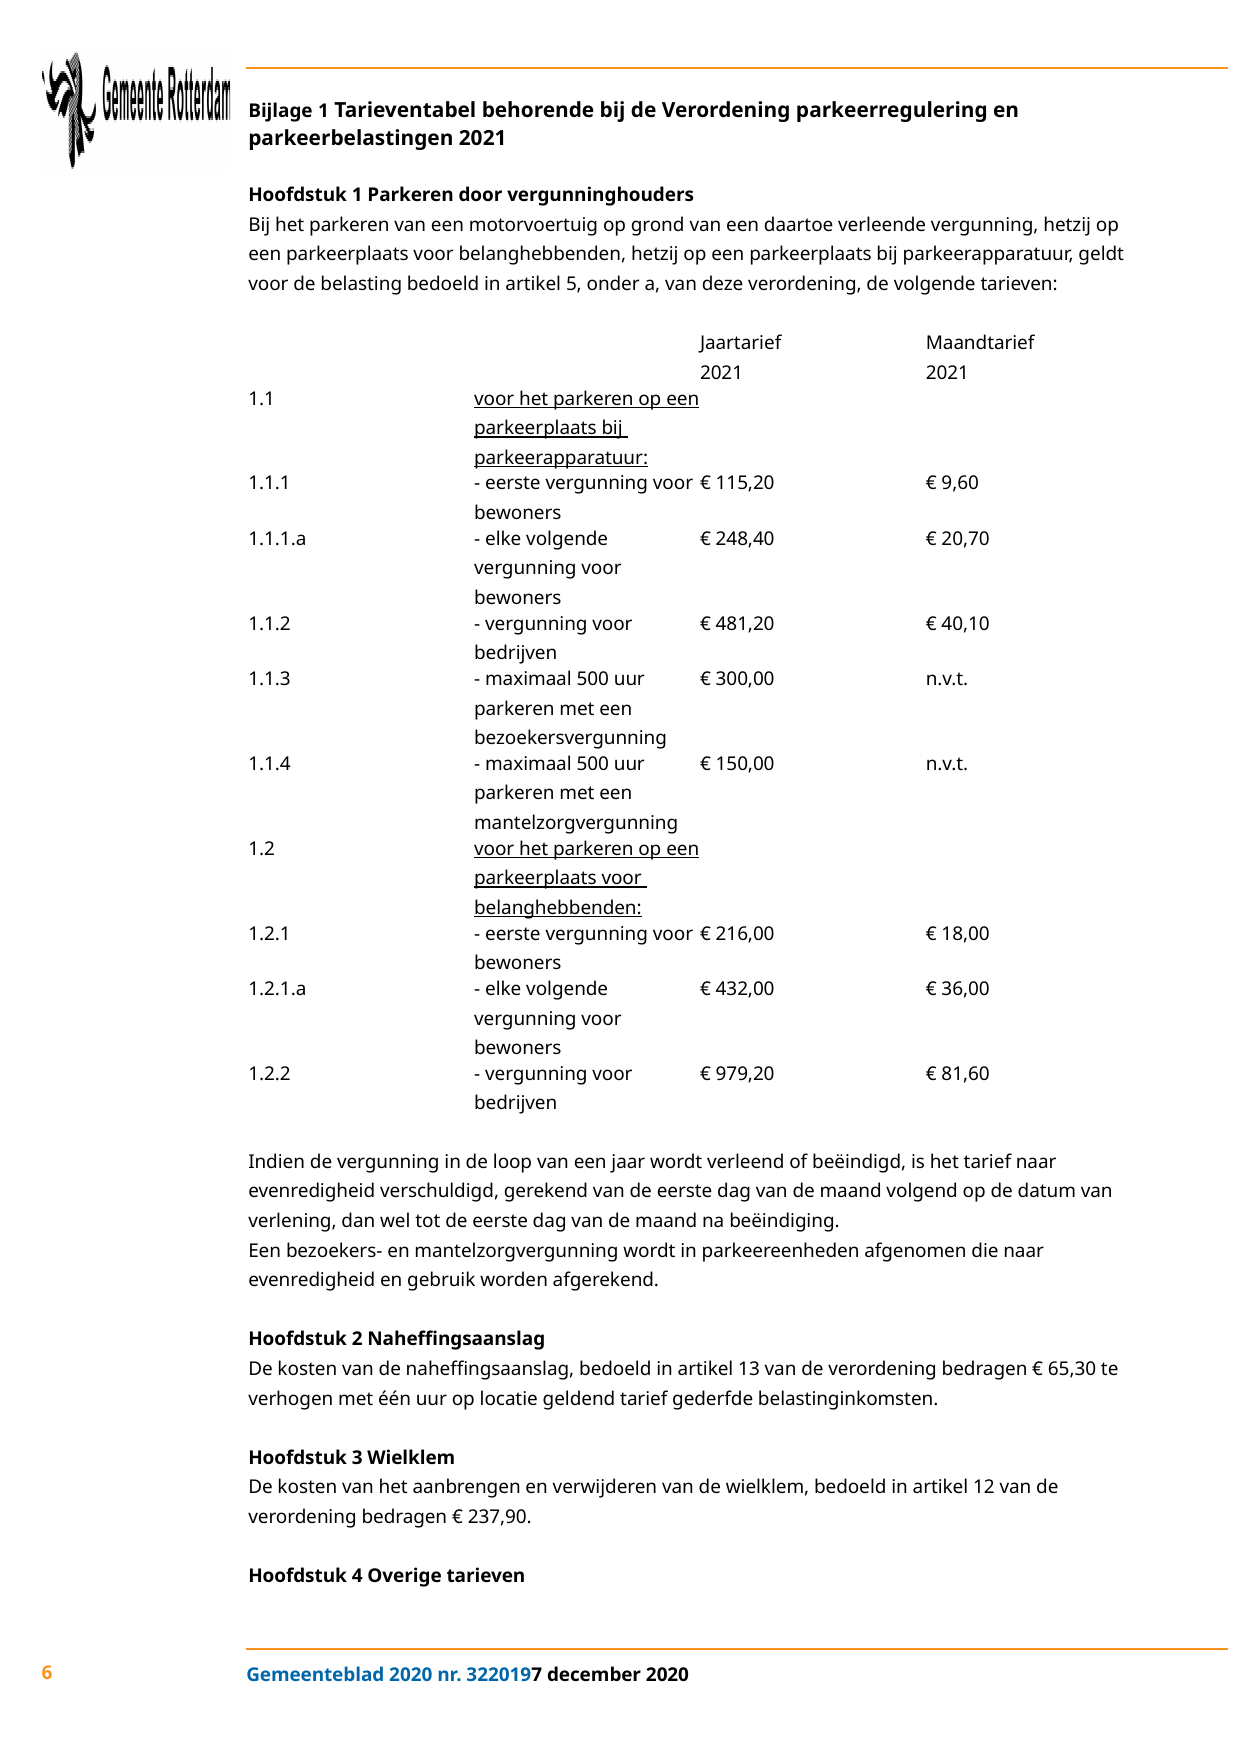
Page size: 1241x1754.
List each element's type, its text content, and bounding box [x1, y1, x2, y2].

text Hoofdstuk 3 Wielklem [248, 1444, 1152, 1470]
table_cell € 248,40 [700, 525, 926, 610]
picture [41, 47, 231, 172]
table_cell [926, 385, 1152, 469]
table_cell € 81,60 [926, 1060, 1152, 1115]
text Bij het parkeren van een motorvoertuig op grond van een daartoe verleende vergunning, hetzij op een parkeerplaats voor belanghebbenden, hetzij op een parkeerplaats bij parkeerapparatuur, geldt voor de belasting bedoeld in artikel 5, onder a, van deze verordening, de volgende tarieven: [248, 211, 1152, 296]
table_header [474, 329, 700, 385]
table_cell € 40,10 [926, 610, 1152, 665]
table_cell 1.1.3 [248, 665, 474, 750]
table_cell € 36,00 [926, 975, 1152, 1060]
text De kosten van het aanbrengen en verwijderen van de wielklem, bedoeld in artikel 12 van de verordening bedragen € 237,90. [248, 1473, 1152, 1529]
table_header Jaartarief 2021 [700, 329, 926, 385]
table_cell € 150,00 [700, 750, 926, 835]
table_cell [926, 835, 1152, 920]
table_cell € 20,70 [926, 525, 1152, 610]
table_cell 1.2.1.a [248, 975, 474, 1060]
table_cell n.v.t. [926, 665, 1152, 750]
table_cell [700, 385, 926, 469]
table_cell € 979,20 [700, 1060, 926, 1115]
table_cell € 300,00 [700, 665, 926, 750]
table_cell 1.1.4 [248, 750, 474, 835]
table_cell € 216,00 [700, 920, 926, 975]
table_cell [700, 835, 926, 920]
text Hoofdstuk 2 Naheffingsaanslag [248, 1326, 1152, 1351]
table_cell € 115,20 [700, 470, 926, 525]
text De kosten van de naheffingsaanslag, bedoeld in artikel 13 van de verordening bedragen € 65,30 te verhogen met één uur op locatie geldend tarief gederfde belastinginkomsten. [248, 1355, 1152, 1411]
text Hoofdstuk 4 Overige tarieven [248, 1562, 1152, 1588]
table_cell - maximaal 500 uur parkeren met een mantelzorgvergunning [474, 750, 700, 835]
table_cell 1.1.2 [248, 610, 474, 665]
table_cell voor het parkeren op een parkeerplaats bij parkeerapparatuur: [474, 385, 700, 469]
table_cell - maximaal 500 uur parkeren met een bezoekersvergunning [474, 665, 700, 750]
text Bijlage 1 Tarieventabel behorende bij de Verordening parkeerregulering en parkeerbelastingen 2021 [248, 95, 1152, 152]
table_cell 1.1.1 [248, 470, 474, 525]
text Een bezoekers- en mantelzorgvergunning wordt in parkeereenheden afgenomen die naar evenredigheid en gebruik worden afgerekend. [248, 1237, 1152, 1292]
table_cell € 18,00 [926, 920, 1152, 975]
table_cell - vergunning voor bedrijven [474, 1060, 700, 1115]
table_cell - eerste vergunning voor bewoners [474, 920, 700, 975]
table_cell - elke volgende vergunning voor bewoners [474, 525, 700, 610]
table_cell € 432,00 [700, 975, 926, 1060]
table_cell voor het parkeren op een parkeerplaats voor belanghebbenden: [474, 835, 700, 920]
table_cell - vergunning voor bedrijven [474, 610, 700, 665]
table_header Maandtarief 2021 [926, 329, 1152, 385]
text Indien de vergunning in de loop van een jaar wordt verleend of beëindigd, is het tarief naar evenredigheid verschuldigd, gerekend van de eerste dag van de maand volgend op de datum van verlening, dan wel tot de eerste dag van de maand na beëindiging. [248, 1148, 1152, 1233]
table_cell 1.2 [248, 835, 474, 920]
table_cell 1.1.1.a [248, 525, 474, 610]
table_cell 1.2.1 [248, 920, 474, 975]
table_cell - eerste vergunning voor bewoners [474, 470, 700, 525]
table_cell € 9,60 [926, 470, 1152, 525]
table_cell 1.2.2 [248, 1060, 474, 1115]
table_cell € 481,20 [700, 610, 926, 665]
table_header [248, 329, 474, 385]
text Hoofdstuk 1 Parkeren door vergunninghouders [248, 181, 1152, 207]
table_cell 1.1 [248, 385, 474, 469]
table_cell n.v.t. [926, 750, 1152, 835]
table_cell - elke volgende vergunning voor bewoners [474, 975, 700, 1060]
